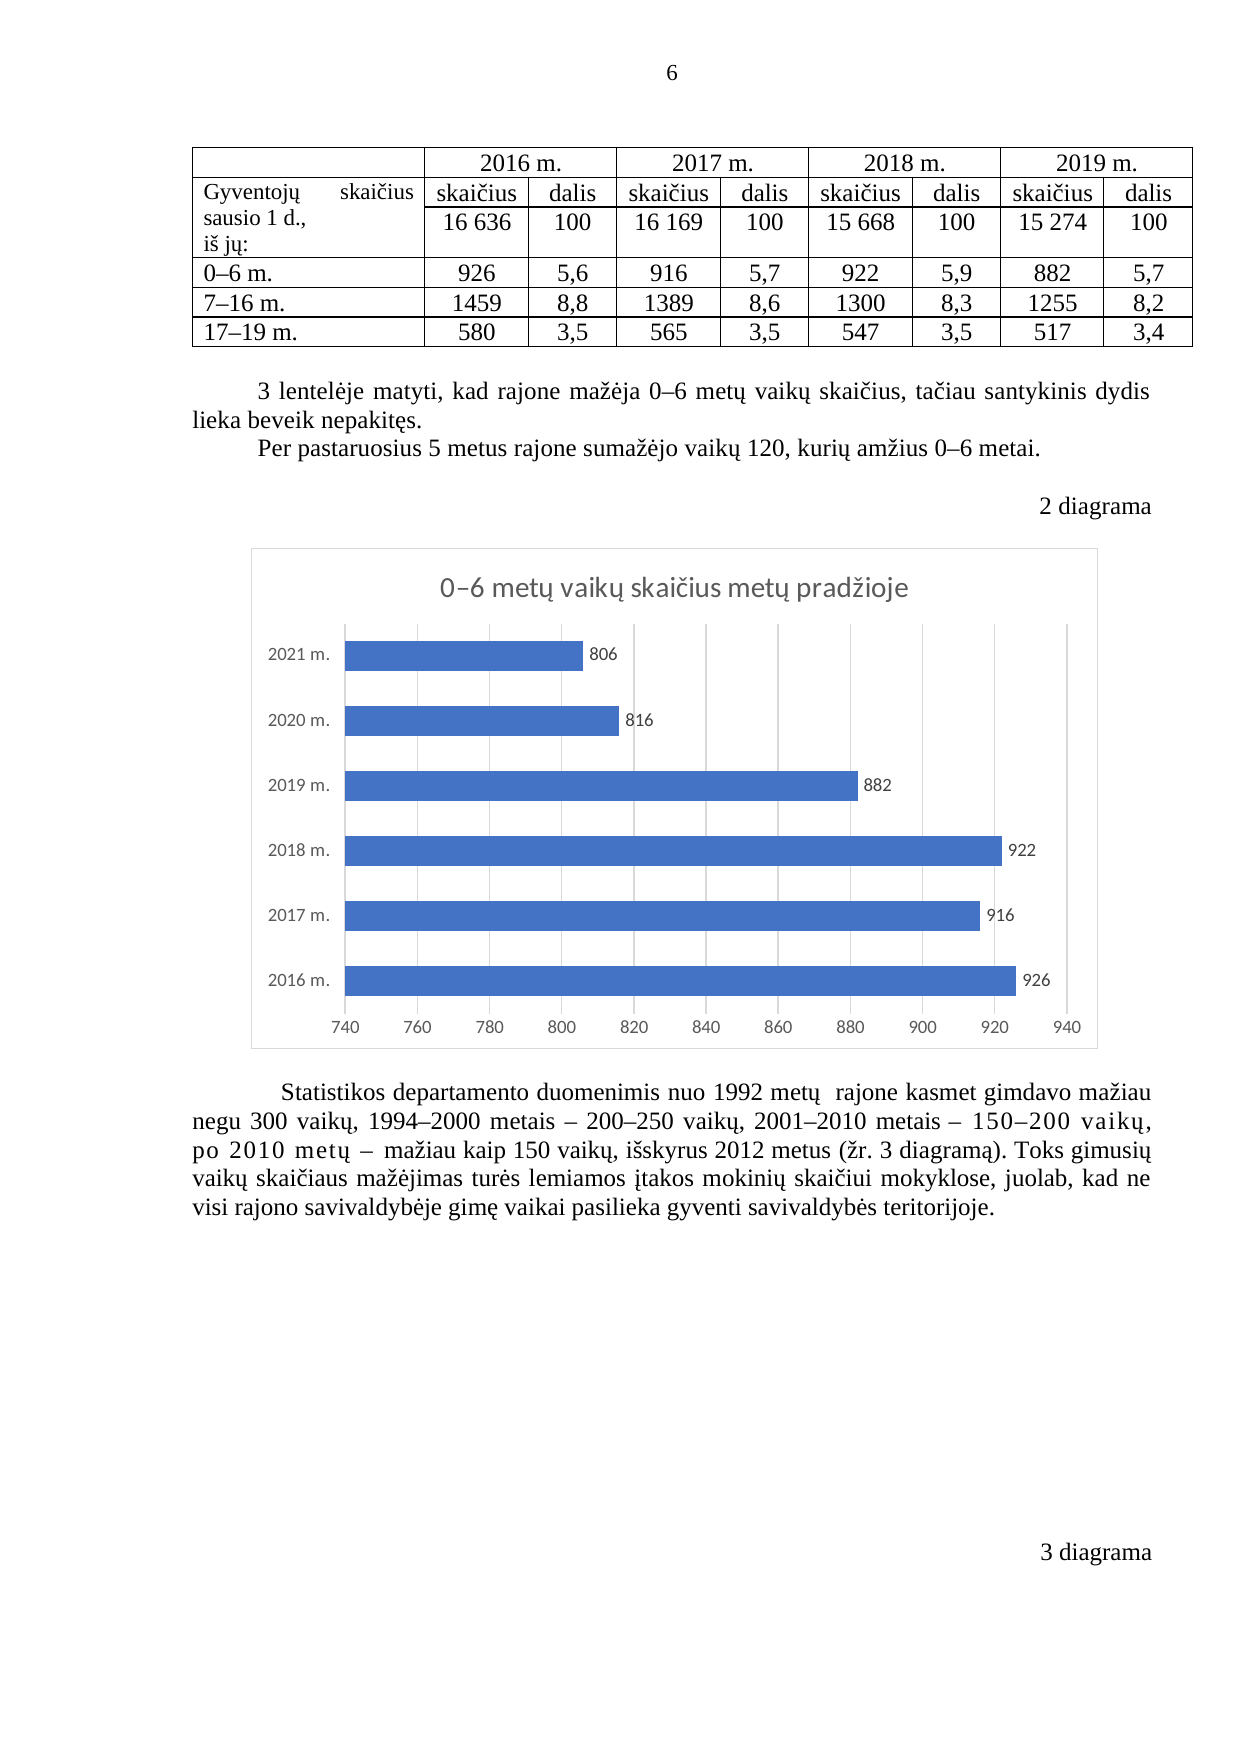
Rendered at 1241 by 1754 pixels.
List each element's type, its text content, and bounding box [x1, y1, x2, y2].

table_cell dalis [1104, 178, 1192, 206]
table_cell 517 [1001, 318, 1103, 346]
table_cell 100 [913, 208, 1000, 257]
table_cell 16 636 [425, 208, 528, 257]
table_cell skaičius [809, 178, 912, 206]
table_cell 17–19 m. [193, 318, 424, 346]
table_cell 1255 [1001, 288, 1103, 316]
table_cell 1389 [617, 288, 720, 316]
table_cell 1300 [809, 288, 912, 316]
table_header [193, 148, 424, 177]
table_cell 916 [617, 258, 720, 287]
table_cell 15 274 [1001, 208, 1103, 257]
table_cell dalis [913, 178, 1000, 206]
table_cell 8,3 [913, 288, 1000, 316]
table_cell 3,5 [913, 318, 1000, 346]
table_cell 5,9 [913, 258, 1000, 287]
text Statistikos departamento duomenimis nuo 1992 metų rajone kasmet gimdavo mažiau negu 300 vaikų, 1994–2000 metais – 200–250 vaikų, 2001–2010 metais – 150–200 vaikų, po 2010 metų – mažiau kaip 150 vaikų, išskyrus 2012 metus (žr. 3 diagramą). Toks gimusių vaikų skaičiaus mažėjimas turės lemiamos įtakos mokinių skaičiui mokyklose, juolab, kad ne visi rajono savivaldybėje gimę vaikai pasilieka gyventi savivaldybės teritorijoje. [192, 1077, 1152, 1221]
table_cell 8,2 [1104, 288, 1192, 316]
table_header 2016 m. [425, 148, 616, 177]
table_cell 0–6 m. [193, 258, 424, 287]
table_cell 3,5 [721, 318, 808, 346]
table_cell 15 668 [809, 208, 912, 257]
table_cell 922 [809, 258, 912, 287]
table_cell 5,7 [721, 258, 808, 287]
table_cell 547 [809, 318, 912, 346]
table_cell 3,4 [1104, 318, 1192, 346]
table_cell 882 [1001, 258, 1103, 287]
table_cell 580 [425, 318, 528, 346]
table_cell 16 169 [617, 208, 720, 257]
table_cell 100 [1104, 208, 1192, 257]
table_cell 3,5 [529, 318, 616, 346]
table_cell 5,7 [1104, 258, 1192, 287]
table_cell dalis [721, 178, 808, 206]
text 2 diagrama [215, 491, 1152, 520]
table_cell 565 [617, 318, 720, 346]
table_cell skaičius [425, 178, 528, 206]
table_cell skaičius [617, 178, 720, 206]
table_cell 100 [529, 208, 616, 257]
table_cell 8,8 [529, 288, 616, 316]
table_cell 5,6 [529, 258, 616, 287]
table_cell 1459 [425, 288, 528, 316]
table_cell Gyventojų skaičius sausio 1 d., iš jų: [193, 178, 424, 257]
table_cell 8,6 [721, 288, 808, 316]
table_cell 7–16 m. [193, 288, 424, 316]
table_header 2018 m. [809, 148, 1000, 177]
table_header 2017 m. [617, 148, 808, 177]
table_header 2019 m. [1001, 148, 1192, 177]
table_cell 926 [425, 258, 528, 287]
text Per pastaruosius 5 metus rajone sumažėjo vaikų 120, kurių amžius 0–6 metai. [192, 433, 1152, 462]
text 3 diagrama [192, 1537, 1152, 1566]
table_cell 100 [721, 208, 808, 257]
table_cell dalis [529, 178, 616, 206]
table_cell skaičius [1001, 178, 1103, 206]
text 3 lentelėje matyti, kad rajone mažėja 0–6 metų vaikų skaičius, tačiau santykinis dydis lieka beveik nepakitęs. [192, 376, 1152, 433]
